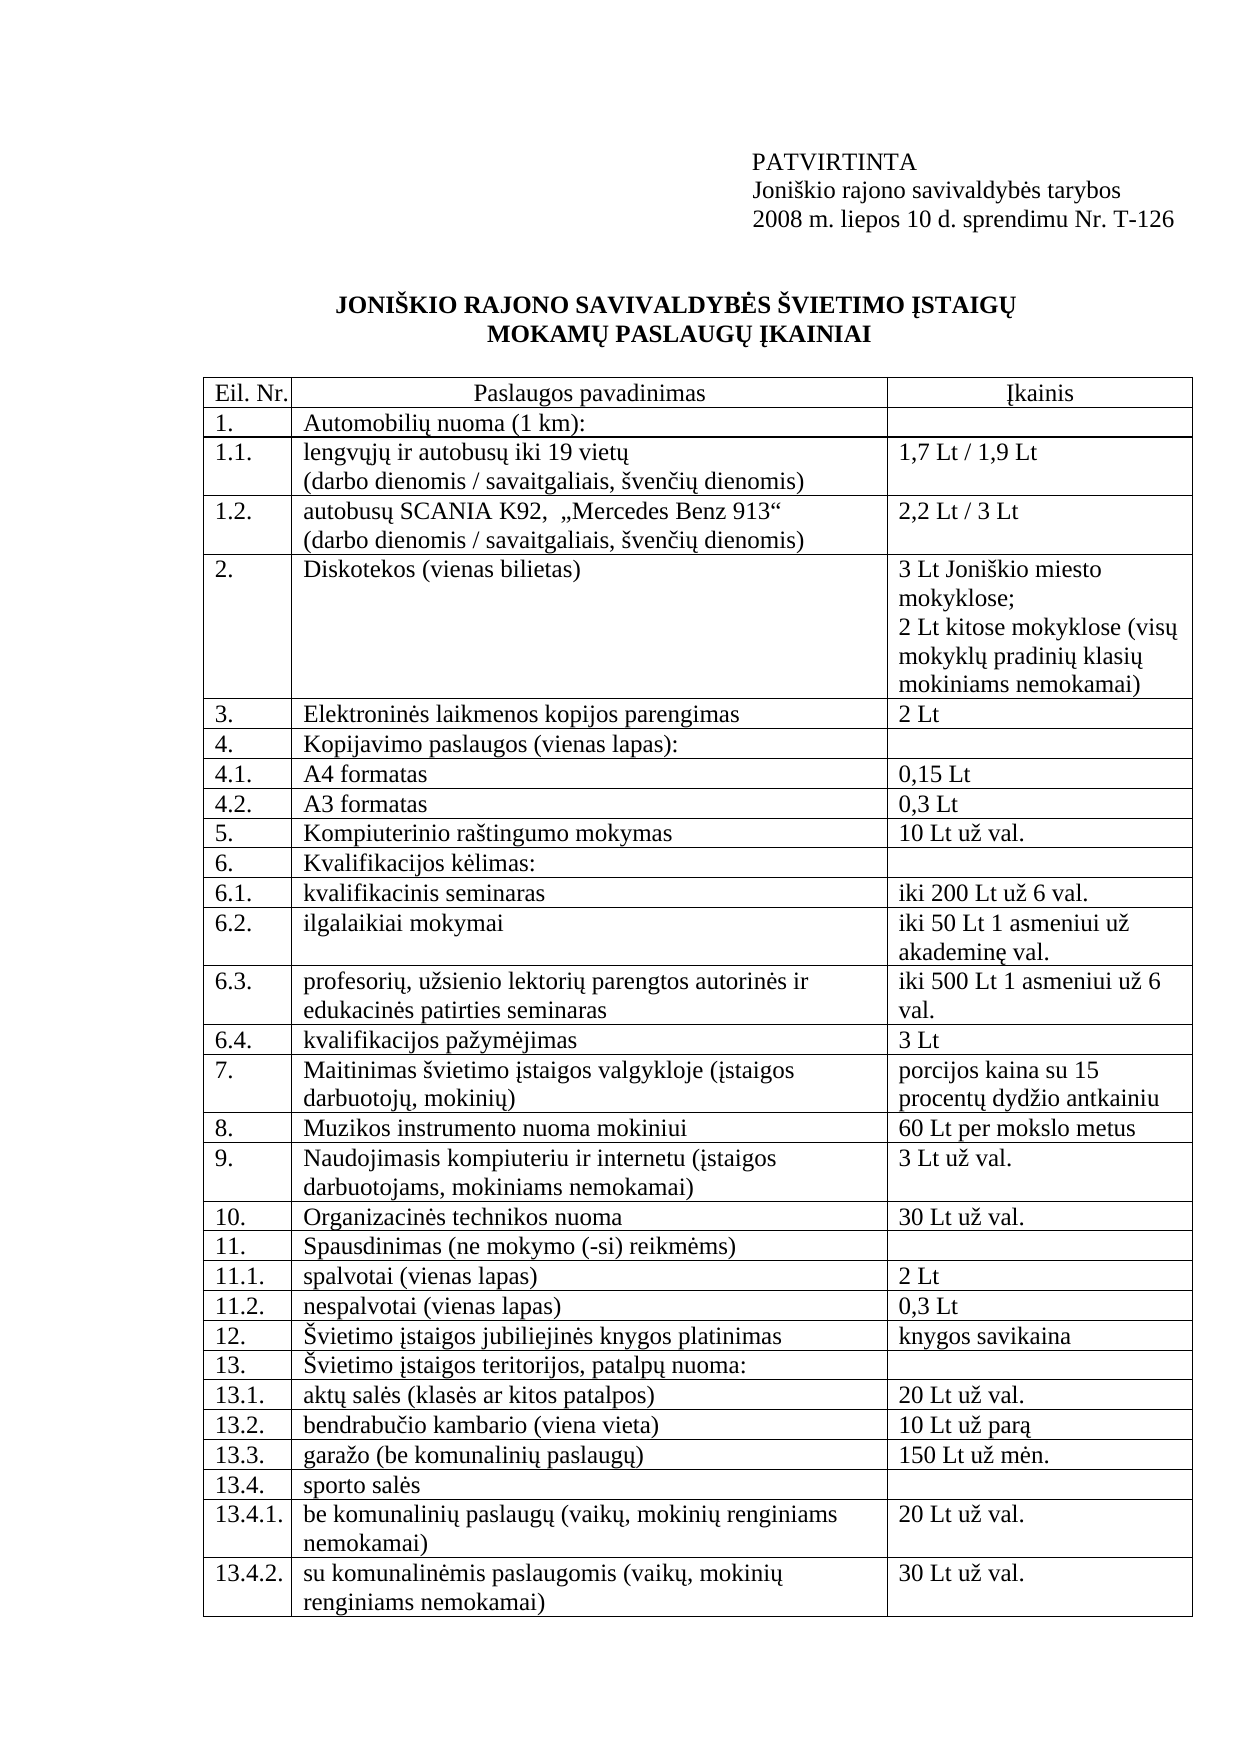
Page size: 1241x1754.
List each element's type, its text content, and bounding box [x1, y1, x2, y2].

table_cell 2,2 Lt / 3 Lt [888, 496, 1192, 553]
table_cell [888, 1231, 1192, 1260]
table_cell Kopijavimo paslaugos (vienas lapas): [292, 729, 887, 758]
table_cell spalvotai (vienas lapas) [292, 1261, 887, 1290]
table_cell 13.2. [204, 1410, 291, 1439]
table_cell Muzikos instrumento nuoma mokiniui [292, 1113, 887, 1142]
table_cell 13.4.2. [204, 1558, 291, 1616]
table_cell 2. [204, 555, 291, 698]
table_cell A4 formatas [292, 759, 887, 788]
table_cell 4. [204, 729, 291, 758]
table_cell 13. [204, 1351, 291, 1379]
table_cell autobusų SCANIA K92, „Mercedes Benz 913“ (darbo dienomis / savaitgaliais, švenčių dienomis) [292, 496, 887, 553]
table_cell 2 Lt [888, 1261, 1192, 1290]
table_cell 30 Lt už val. [888, 1202, 1192, 1230]
table_cell 2 Lt [888, 699, 1192, 728]
table_cell nespalvotai (vienas lapas) [292, 1291, 887, 1320]
table_cell 10. [204, 1202, 291, 1230]
table_cell iki 500 Lt 1 asmeniui už 6 val. [888, 966, 1192, 1024]
table_cell 6.3. [204, 966, 291, 1024]
table_cell 1,7 Lt / 1,9 Lt [888, 438, 1192, 495]
table_cell ilgalaikiai mokymai [292, 908, 887, 965]
table_cell 0,3 Lt [888, 789, 1192, 817]
table_cell 6.1. [204, 878, 291, 907]
table_cell sporto salės [292, 1470, 887, 1498]
table_cell 8. [204, 1113, 291, 1142]
table_header Įkainis [888, 378, 1192, 407]
table_cell 30 Lt už val. [888, 1558, 1192, 1616]
table_cell Organizacinės technikos nuoma [292, 1202, 887, 1230]
table_cell 1. [204, 408, 291, 436]
table_cell 20 Lt už val. [888, 1500, 1192, 1557]
table_cell 6.4. [204, 1025, 291, 1054]
table_cell 11.1. [204, 1261, 291, 1290]
table_cell garažo (be komunalinių paslaugų) [292, 1440, 887, 1469]
text mokamų paslaugų įkainiai [177, 319, 1181, 348]
table_cell [888, 848, 1192, 877]
table_cell A3 formatas [292, 789, 887, 817]
table_cell Automobilių nuoma (1 km): [292, 408, 887, 436]
table_cell Naudojimasis kompiuteriu ir internetu (įstaigos darbuotojams, mokiniams nemokamai) [292, 1143, 887, 1201]
table_cell [888, 1470, 1192, 1498]
table_header Eil. Nr. [204, 378, 291, 407]
table_cell Diskotekos (vienas bilietas) [292, 555, 887, 698]
table_cell 1.1. [204, 438, 291, 495]
table_cell 0,3 Lt [888, 1291, 1192, 1320]
table_cell Kvalifikacijos kėlimas: [292, 848, 887, 877]
table_cell [888, 729, 1192, 758]
table_cell 13.1. [204, 1380, 291, 1409]
table_cell [888, 1351, 1192, 1379]
table_cell 11. [204, 1231, 291, 1260]
table_cell profesorių, užsienio lektorių parengtos autorinės ir edukacinės patirties seminaras [292, 966, 887, 1024]
table_cell 5. [204, 819, 291, 847]
table_cell be komunalinių paslaugų (vaikų, mokinių renginiams nemokamai) [292, 1500, 887, 1557]
table_cell [888, 408, 1192, 436]
table_cell 150 Lt už mėn. [888, 1440, 1192, 1469]
table_cell 6. [204, 848, 291, 877]
table_cell 3 Lt Joniškio miesto mokyklose; 2 Lt kitose mokyklose (visų mokyklų pradinių klasių mokiniams nemokamai) [888, 555, 1192, 698]
table_cell 13.4. [204, 1470, 291, 1498]
table_cell 3 Lt [888, 1025, 1192, 1054]
table_cell bendrabučio kambario (viena vieta) [292, 1410, 887, 1439]
table_cell 13.3. [204, 1440, 291, 1469]
table_cell 3. [204, 699, 291, 728]
table_cell porcijos kaina su 15 procentų dydžio antkainiu [888, 1055, 1192, 1112]
table_cell 7. [204, 1055, 291, 1112]
table_cell Švietimo įstaigos teritorijos, patalpų nuoma: [292, 1351, 887, 1379]
text 2008 m. liepos 10 d. sprendimu Nr. T-126 [177, 204, 1181, 233]
table_cell 10 Lt už parą [888, 1410, 1192, 1439]
table_cell 4.2. [204, 789, 291, 817]
table_cell 3 Lt už val. [888, 1143, 1192, 1201]
table_cell Spausdinimas (ne mokymo (-si) reikmėms) [292, 1231, 887, 1260]
table_cell aktų salės (klasės ar kitos patalpos) [292, 1380, 887, 1409]
table_cell 9. [204, 1143, 291, 1201]
table_cell kvalifikacijos pažymėjimas [292, 1025, 887, 1054]
table_cell Švietimo įstaigos jubiliejinės knygos platinimas [292, 1321, 887, 1349]
table_cell Elektroninės laikmenos kopijos parengimas [292, 699, 887, 728]
table_cell 20 Lt už val. [888, 1380, 1192, 1409]
table_cell 13.4.1. [204, 1500, 291, 1557]
table_header Paslaugos pavadinimas [292, 378, 887, 407]
text Joniškio rajono savivaldybės tarybos [177, 176, 1181, 204]
table_cell knygos savikaina [888, 1321, 1192, 1349]
table_cell 6.2. [204, 908, 291, 965]
table_cell Kompiuterinio raštingumo mokymas [292, 819, 887, 847]
text PATVIRTINTA [477, 147, 1181, 176]
table_cell 60 Lt per mokslo metus [888, 1113, 1192, 1142]
table_cell 1.2. [204, 496, 291, 553]
table_cell lengvųjų ir autobusų iki 19 vietų (darbo dienomis / savaitgaliais, švenčių dienomis) [292, 438, 887, 495]
table_cell kvalifikacinis seminaras [292, 878, 887, 907]
table_cell su komunalinėmis paslaugomis (vaikų, mokinių renginiams nemokamai) [292, 1558, 887, 1616]
table_cell Maitinimas švietimo įstaigos valgykloje (įstaigos darbuotojų, mokinių) [292, 1055, 887, 1112]
table_cell 10 Lt už val. [888, 819, 1192, 847]
table_cell iki 200 Lt už 6 val. [888, 878, 1192, 907]
table_cell 11.2. [204, 1291, 291, 1320]
text Joniškio rajono savivaldybės švietimo įstaigų [177, 291, 1181, 319]
table_cell iki 50 Lt 1 asmeniui už akademinę val. [888, 908, 1192, 965]
table_cell 0,15 Lt [888, 759, 1192, 788]
table_cell 12. [204, 1321, 291, 1349]
table_cell 4.1. [204, 759, 291, 788]
